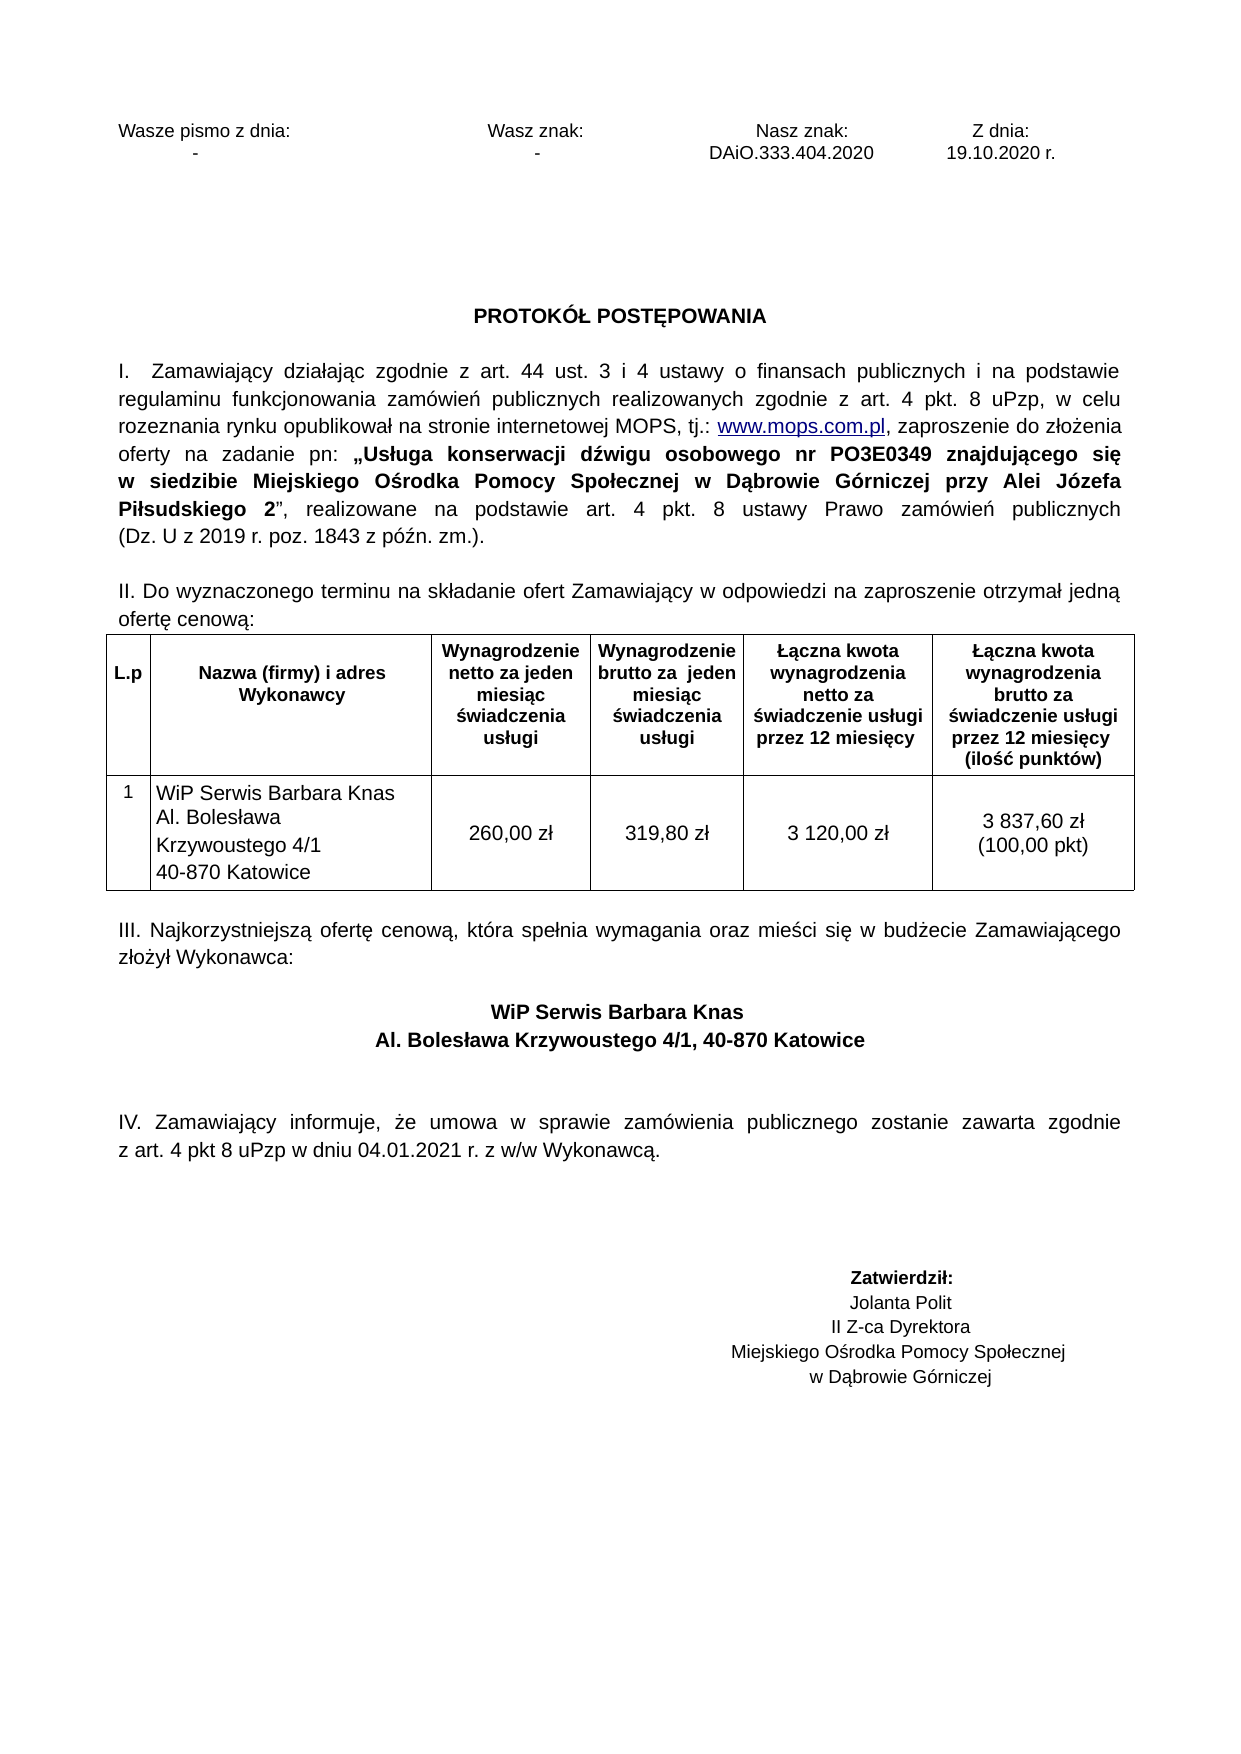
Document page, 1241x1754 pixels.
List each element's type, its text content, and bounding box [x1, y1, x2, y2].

text WiP Serwis Barbara Knas [118, 1000, 1122, 1024]
table_cell 260,00 zł [432, 776, 590, 890]
text Al. Bolesława Krzywoustego 4/1, 40-870 Katowice [118, 1027, 1122, 1051]
text IV. Zamawiający informuje, że umowa w sprawie zamówienia publicznego zostanie zawarta zgodnie z art. 4 pkt 8 uPzp w dniu 04.01.2021 r. z w/w Wykonawcą. [118, 1110, 1122, 1161]
text Miejskiego Ośrodka Pomocy Społecznej [679, 1341, 1122, 1363]
text PROTOKÓŁ POSTĘPOWANIA [118, 304, 1122, 328]
text II. Do wyznaczonego terminu na składanie ofert Zamawiający w odpowiedzi na zaproszenie otrzymał jedną ofertę cenową: [118, 579, 1122, 631]
table_cell 3 120,00 zł [744, 776, 932, 890]
table_header Łączna kwota wynagrodzenia netto za świadczenie usługi przez 12 miesięcy [744, 635, 932, 775]
text w Dąbrowie Górniczej [679, 1366, 1122, 1387]
text I. Zamawiający działając zgodnie z art. 44 ust. 3 i 4 ustawy o finansach publicznych i na podstawie regulaminu funkcjonowania zamówień publicznych realizowanych zgodnie z art. 4 pkt. 8 uPzp, w celu rozeznania rynku opublikował na stronie internetowej MOPS, tj.: www.mops.com.pl, zaproszenie do złożenia oferty na zadanie pn: „Usługa konserwacji dźwigu osobowego nr PO3E0349 znajdującego się w siedzibie Miejskiego Ośrodka Pomocy Społecznej w Dąbrowie Górniczej przy Alei Józefa Piłsudskiego 2”, realizowane na podstawie art. 4 pkt. 8 ustawy Prawo zamówień publicznych (Dz. U z 2019 r. poz. 1843 z późn. zm.). [118, 359, 1122, 548]
text - - DAiO.333.404.2020 19.10.2020 r. [118, 142, 1152, 163]
table_cell 319,80 zł [591, 776, 743, 890]
text II Z-ca Dyrektora [679, 1316, 1122, 1338]
text Zatwierdził: [850, 1267, 1122, 1288]
table_header Nazwa (firmy) i adres Wykonawcy [151, 635, 431, 775]
table_cell WiP Serwis Barbara Knas Al. Bolesława Krzywoustego 4/1 40-870 Katowice [151, 776, 431, 890]
table_header Wynagrodzenie brutto za jeden miesiąc świadczenia usługi [591, 635, 743, 775]
table_cell 1 [107, 776, 150, 890]
table_header L.p [107, 635, 150, 775]
text Jolanta Polit [679, 1292, 1122, 1313]
text Wasze pismo z dnia: Wasz znak: Nasz znak: Z dnia: [118, 120, 1122, 142]
table_header Łączna kwota wynagrodzenia brutto za świadczenie usługi przez 12 miesięcy (ilość punktów) [933, 635, 1134, 775]
table_header Wynagrodzenie netto za jeden miesiąc świadczenia usługi [432, 635, 590, 775]
text III. Najkorzystniejszą ofertę cenową, która spełnia wymagania oraz mieści się w budżecie Zamawiającego złożył Wykonawca: [118, 917, 1122, 969]
table_cell 3 837,60 zł (100,00 pkt) [933, 776, 1134, 890]
